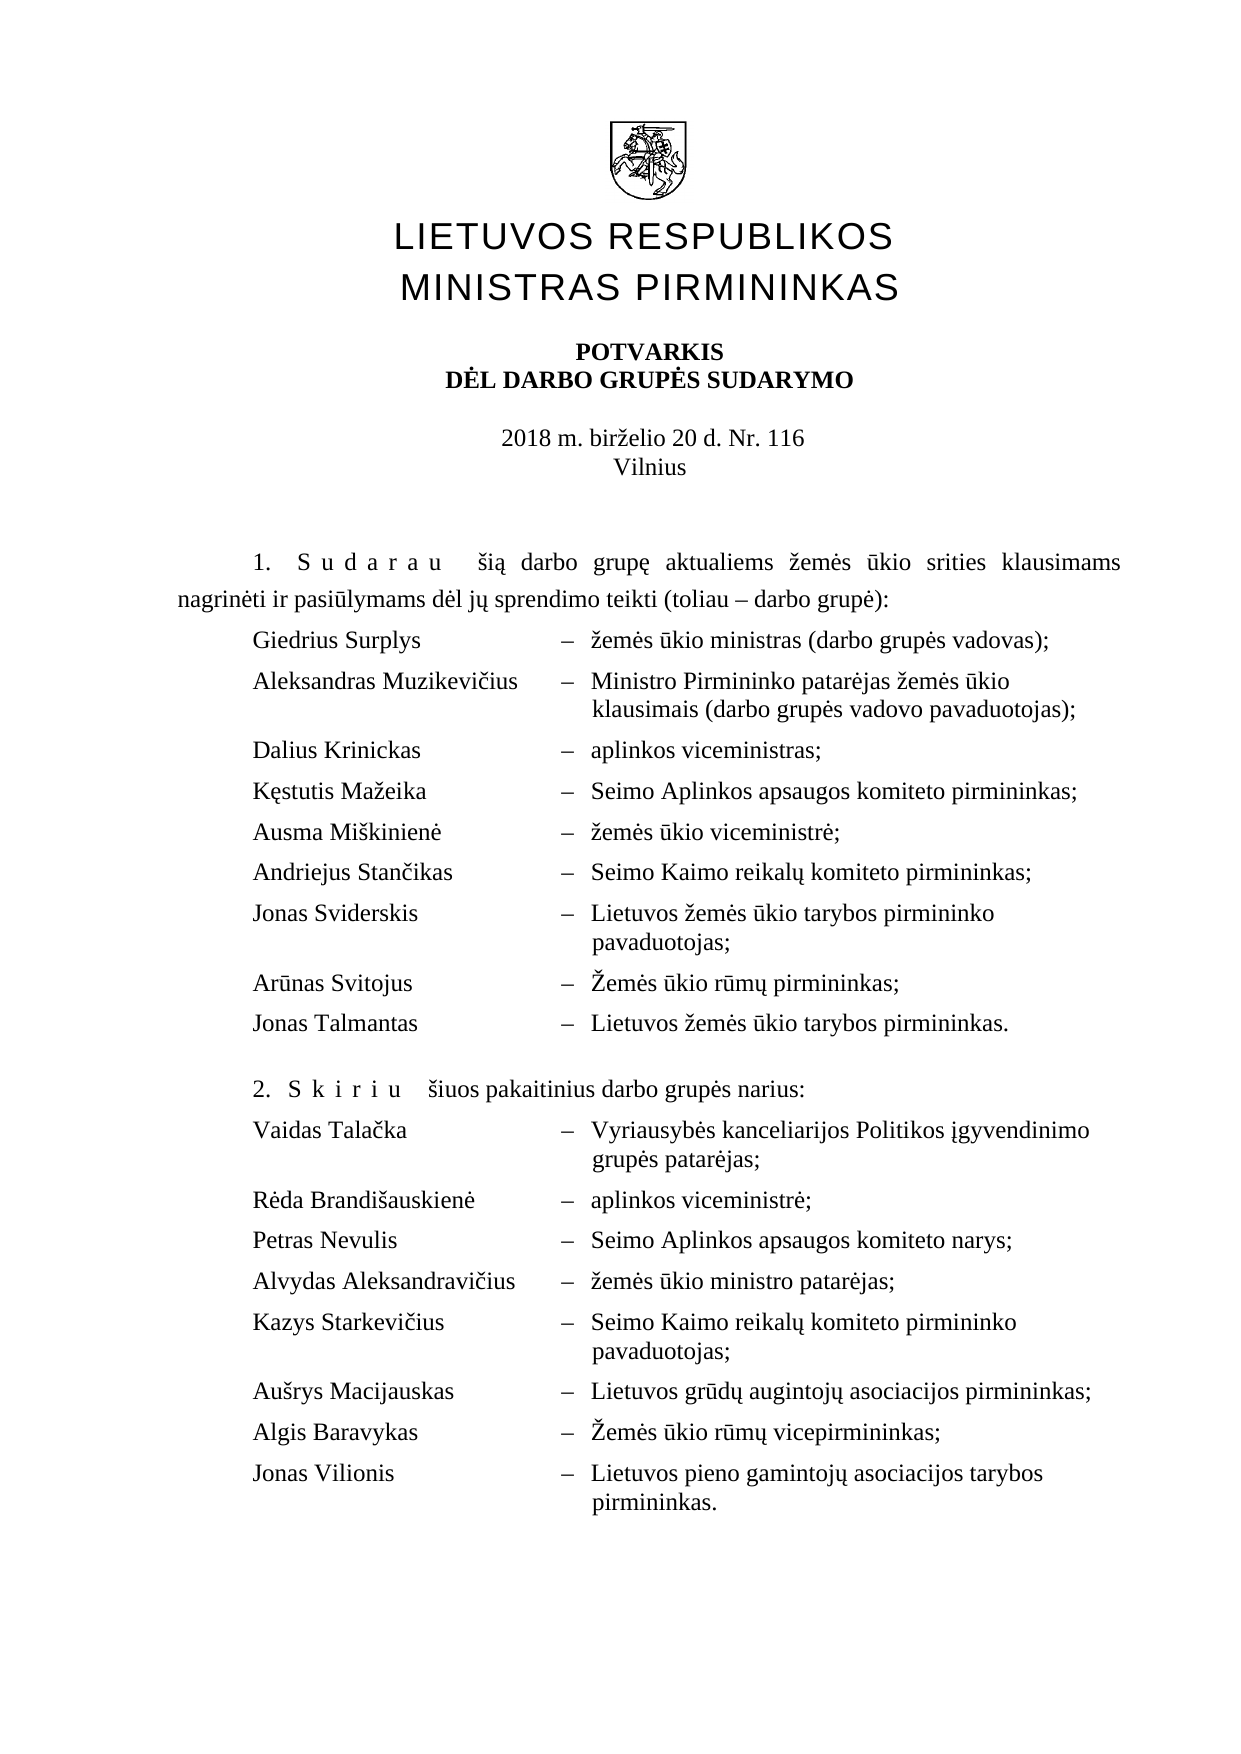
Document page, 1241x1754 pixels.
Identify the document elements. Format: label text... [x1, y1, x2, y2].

text Vilnius [177, 452, 1122, 481]
text DĖL DARBO GRUPĖS SUDARYMO [177, 366, 1122, 394]
text POTVARKIS [177, 337, 1122, 366]
text 2018 m. birželio 20 d. Nr. 116 [177, 423, 1122, 452]
text Jonas Talmantas – Lietuvos žemės ūkio tarybos pirmininkas. [252, 1008, 1122, 1037]
text Aušrys Macijauskas – Lietuvos grūdų augintojų asociacijos pirmininkas; [252, 1376, 1122, 1405]
text MINISTRAS PIRMININKAS [177, 265, 1122, 308]
text Kazys Starkevičius – Seimo Kaimo reikalų komiteto pirmininko pavaduotojas; [252, 1307, 1122, 1364]
text 2. Skiriu šiuos pakaitinius darbo grupės narius: [177, 1066, 1122, 1103]
text Kęstutis Mažeika – Seimo Aplinkos apsaugos komiteto pirmininkas; [252, 776, 1122, 805]
text Aleksandras Muzikevičius – Ministro Pirmininko patarėjas žemės ūkio klausimais (darbo grupės vadovo pavaduotojas); [252, 666, 1122, 723]
text Dalius Krinickas – aplinkos viceministras; [252, 735, 1122, 764]
text Ausma Miškinienė – žemės ūkio viceministrė; [252, 817, 1122, 845]
text Rėda Brandišauskienė – aplinkos viceministrė; [252, 1185, 1122, 1213]
text Arūnas Svitojus – Žemės ūkio rūmų pirmininkas; [252, 968, 1122, 996]
text Jonas Sviderskis – Lietuvos žemės ūkio tarybos pirmininko pavaduotojas; [252, 898, 1122, 956]
text Jonas Vilionis – Lietuvos pieno gamintojų asociacijos tarybos pirmininkas. [252, 1458, 1122, 1515]
text Alvydas Aleksandravičius – žemės ūkio ministro patarėjas; [252, 1266, 1122, 1295]
text 1. Sudarau šią darbo grupę aktualiems žemės ūkio srities klausimams nagrinėti ir pasiūlymams dėl jų sprendimo teikti (toliau – darbo grupė): [177, 538, 1122, 613]
text Algis Baravykas – Žemės ūkio rūmų vicepirmininkas; [252, 1417, 1122, 1446]
text Andriejus Stančikas – Seimo Kaimo reikalų komiteto pirmininkas; [252, 857, 1122, 886]
text Vaidas Talačka – Vyriausybės kanceliarijos Politikos įgyvendinimo grupės patarėjas; [252, 1115, 1122, 1173]
text Petras Nevulis – Seimo Aplinkos apsaugos komiteto narys; [252, 1226, 1122, 1254]
text Giedrius Surplys – žemės ūkio ministras (darbo grupės vadovas); [252, 625, 1122, 654]
text LIETUVOS RESPUBLIKOS [177, 214, 1122, 258]
